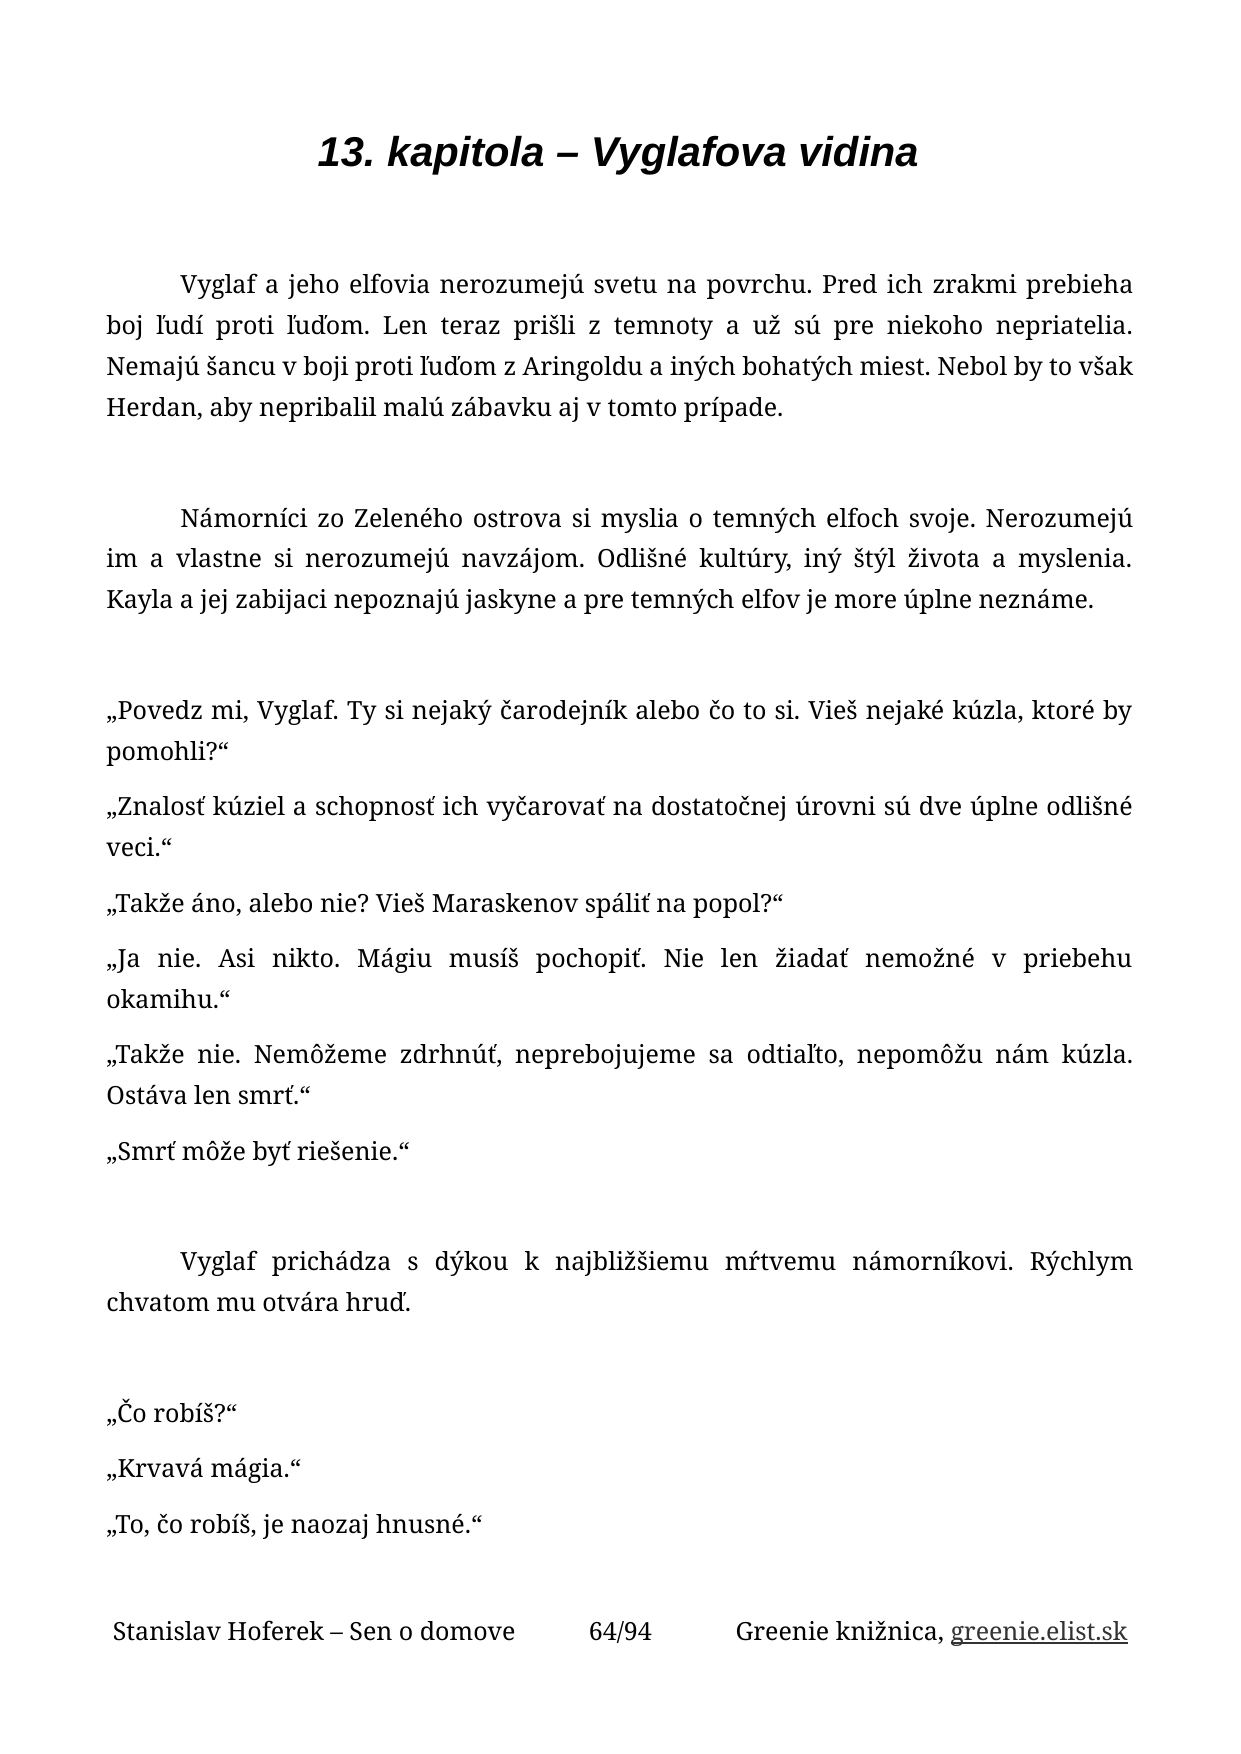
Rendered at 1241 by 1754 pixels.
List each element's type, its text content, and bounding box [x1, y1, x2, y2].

text Námorníci zo Zeleného ostrova si myslia o temných elfoch svoje. Nerozumejú im a vlastne si nerozumejú navzájom. Odlišné kultúry, iný štýl života a myslenia. Kayla a jej zabijaci nepoznajú jaskyne a pre temných elfov je more úplne neznáme. [106, 500, 1134, 616]
text Vyglaf prichádza s dýkou k najbližšiemu mŕtvemu námorníkovi. Rýchlym chvatom mu otvára hruď. [106, 1244, 1134, 1319]
text „Smrť môže byť riešenie.“ [106, 1133, 1134, 1167]
text „Povedz mi, Vyglaf. Ty si nejaký čarodejník alebo čo to si. Vieš nejaké kúzla, ktoré by pomohli?“ [106, 693, 1134, 768]
text „Ja nie. Asi nikto. Mágiu musíš pochopiť. Nie len žiadať nemožné v priebehu okamihu.“ [106, 941, 1134, 1016]
text „Krvavá mágia.“ [106, 1451, 1134, 1485]
text „Čo robíš?“ [106, 1396, 1134, 1430]
text „To, čo robíš, je naozaj hnusné.“ [106, 1506, 1134, 1541]
subtitle 13. kapitola – Vyglafova vidina [106, 127, 1134, 175]
text Vyglaf a jeho elfovia nerozumejú svetu na povrchu. Pred ich zrakmi prebieha boj ľudí proti ľuďom. Len teraz prišli z temnoty a už sú pre niekoho nepriatelia. Nemajú šancu v boji proti ľuďom z Aringoldu a iných bohatých miest. Nebol by to však Herdan, aby nepribalil malú zábavku aj v tomto prípade. [106, 267, 1134, 423]
text „Takže áno, alebo nie? Vieš Maraskenov spáliť na popol?“ [106, 885, 1134, 919]
text „Takže nie. Nemôžeme zdrhnúť, neprebojujeme sa odtiaľto, nepomôžu nám kúzla. Ostáva len smrť.“ [106, 1037, 1134, 1112]
text „Znalosť kúziel a schopnosť ich vyčarovať na dostatočnej úrovni sú dve úplne odlišné veci.“ [106, 789, 1134, 864]
